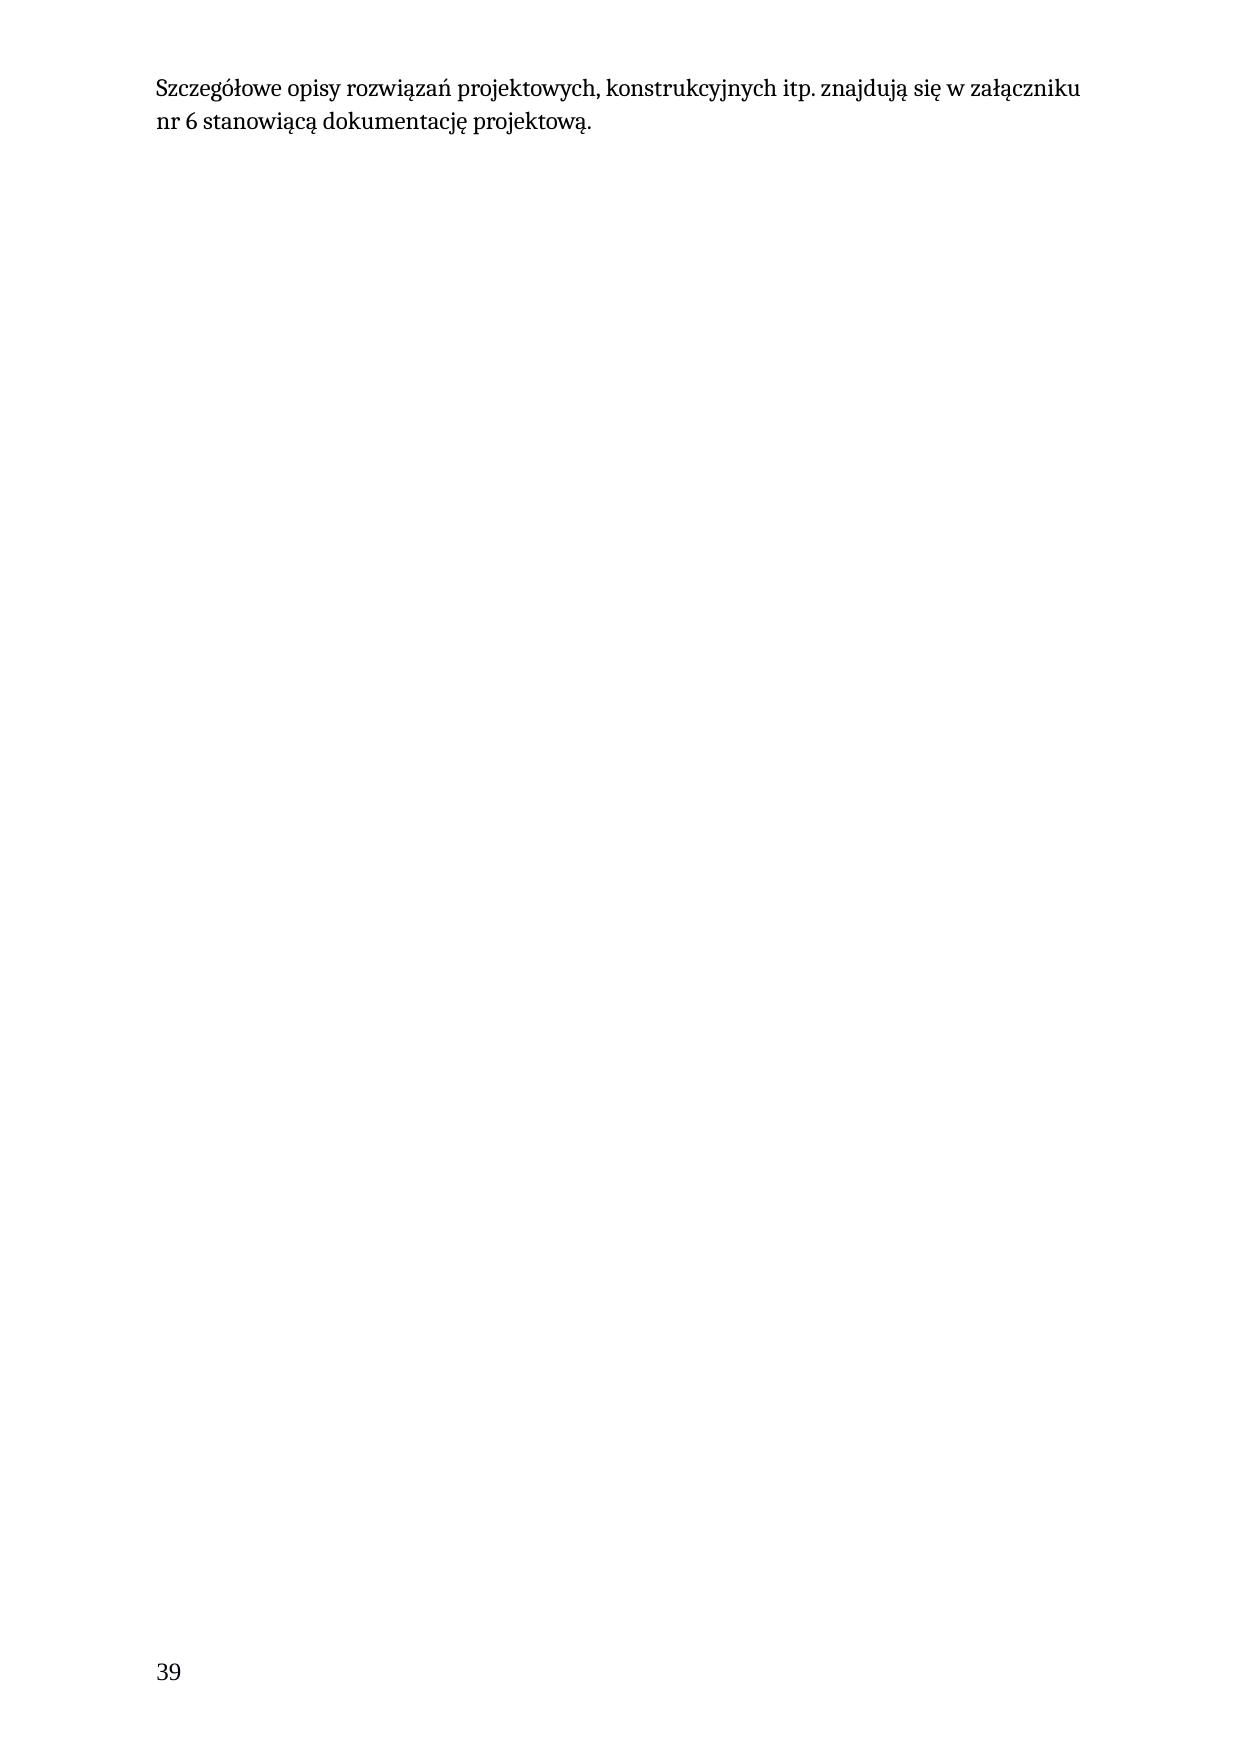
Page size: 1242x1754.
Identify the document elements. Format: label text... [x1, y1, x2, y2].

text Szczegółowe opisy rozwiązań projektowych, konstrukcyjnych itp. znajdują się w załączniku nr 6 stanowiącą dokumentację projektową. [156, 74, 1106, 136]
